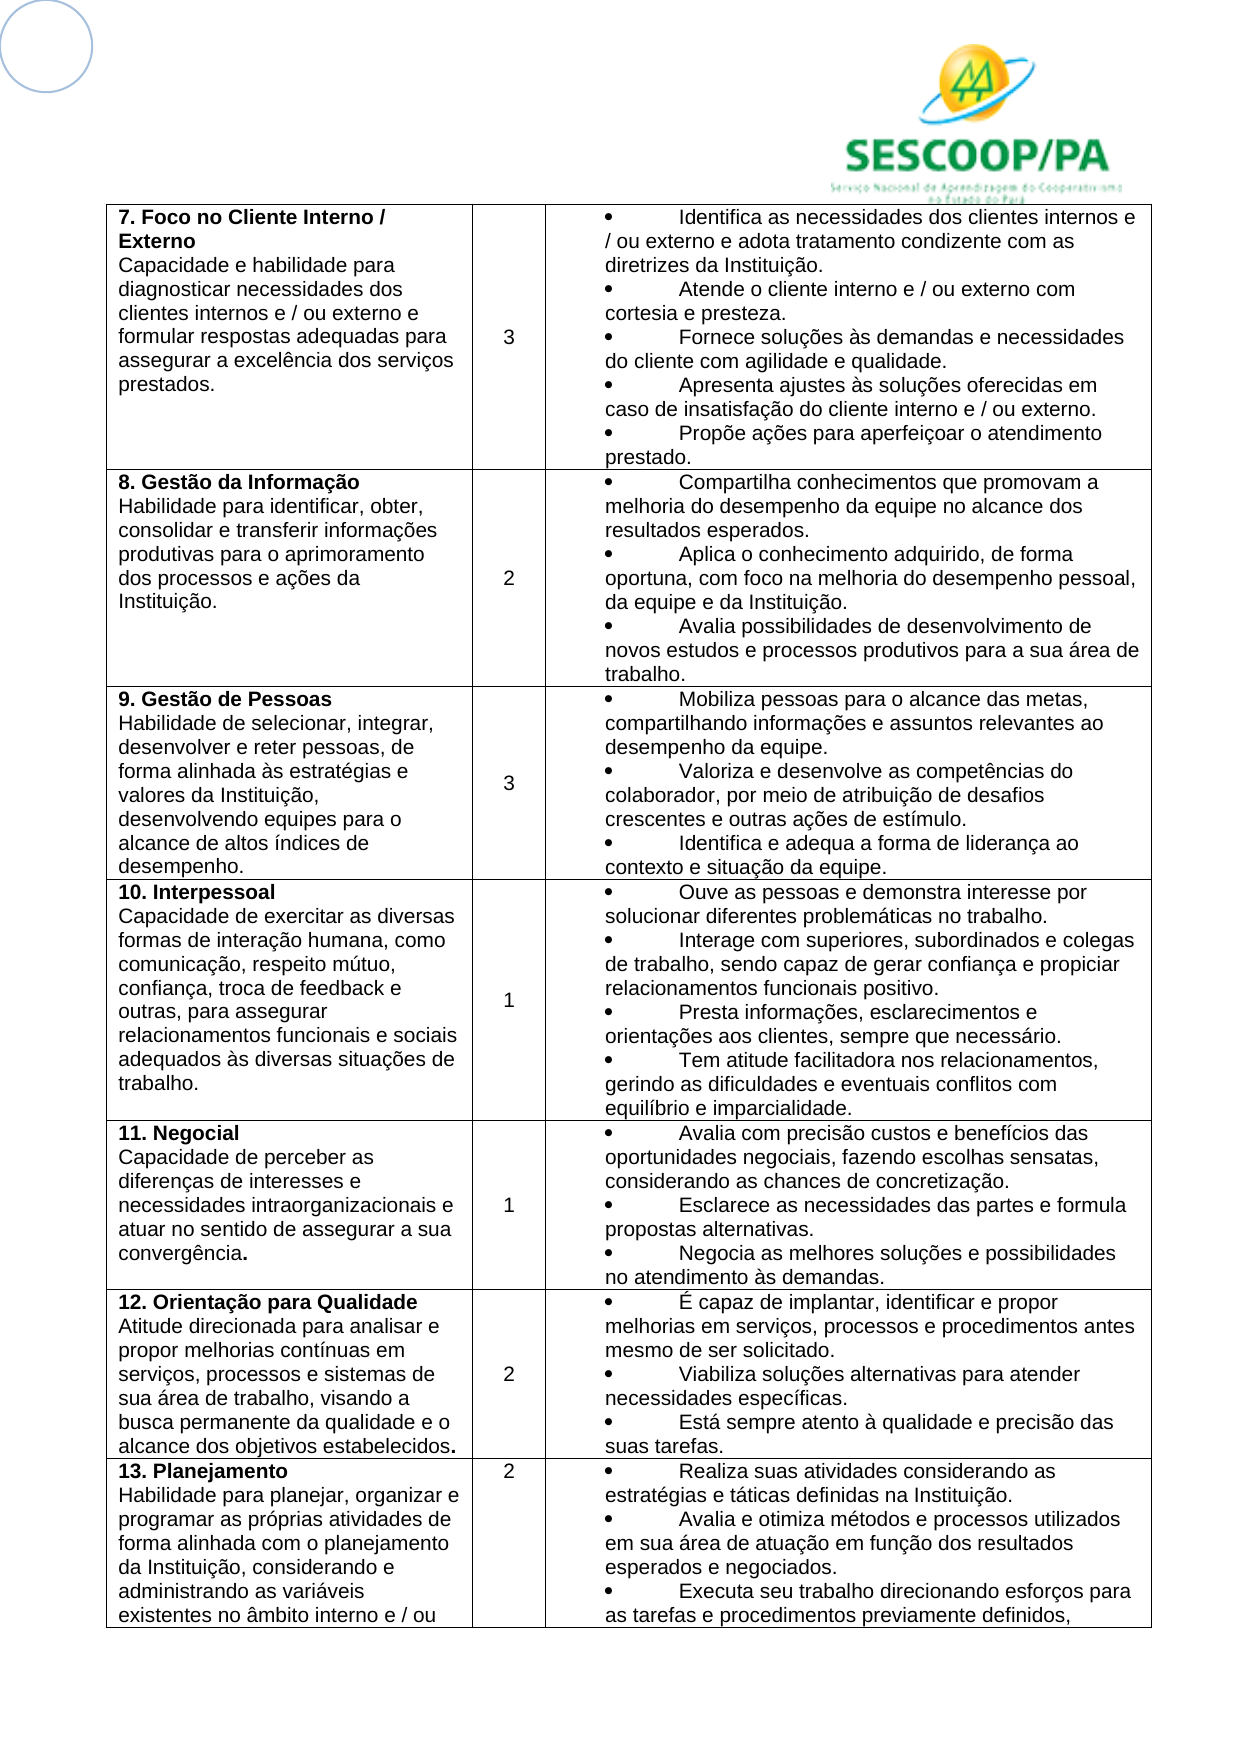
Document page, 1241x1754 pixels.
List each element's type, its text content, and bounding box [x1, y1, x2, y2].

table_cell 2 [473, 1290, 545, 1458]
table_cell 3 [473, 205, 545, 468]
table_cell 2 [473, 470, 545, 686]
table_cell 1 [473, 880, 545, 1119]
table_cell 11. Negocial Capacidade de perceber as diferenças de interesses e necessidades intraorganizacionais e atuar no sentido de assegurar a sua convergência. [107, 1121, 472, 1289]
table_cell 12. Orientação para Qualidade Atitude direcionada para analisar e propor melhorias contínuas em serviços, processos e sistemas de sua área de trabalho, visando a busca permanente da qualidade e o alcance dos objetivos estabelecidos. [107, 1290, 472, 1458]
table_cell 2 [473, 1459, 545, 1627]
table_cell Realiza suas atividades considerando as estratégias e táticas definidas na Instituição. Avalia e otimiza métodos e processos utilizados em sua área de atuação em função dos resultados esperados e negociados. Executa seu trabalho direcionando esforços para as tarefas e procedimentos previamente definidos, [546, 1459, 1151, 1627]
table_cell 1 [473, 1121, 545, 1289]
table_cell 3 [473, 687, 545, 878]
table_cell 8. Gestão da Informação Habilidade para identificar, obter, consolidar e transferir informações produtivas para o aprimoramento dos processos e ações da Instituição. [107, 470, 472, 686]
table_cell 10. Interpessoal Capacidade de exercitar as diversas formas de interação humana, como comunicação, respeito mútuo, confiança, troca de feedback e outras, para assegurar relacionamentos funcionais e sociais adequados às diversas situações de trabalho. [107, 880, 472, 1119]
table_cell Identifica as necessidades dos clientes internos e / ou externo e adota tratamento condizente com as diretrizes da Instituição. Atende o cliente interno e / ou externo com cortesia e presteza. Fornece soluções às demandas e necessidades do cliente com agilidade e qualidade. Apresenta ajustes às soluções oferecidas em caso de insatisfação do cliente interno e / ou externo. Propõe ações para aperfeiçoar o atendimento prestado. [546, 205, 1151, 468]
table_cell É capaz de implantar, identificar e propor melhorias em serviços, processos e procedimentos antes mesmo de ser solicitado. Viabiliza soluções alternativas para atender necessidades específicas. Está sempre atento à qualidade e precisão das suas tarefas. [546, 1290, 1151, 1458]
table_cell Avalia com precisão custos e benefícios das oportunidades negociais, fazendo escolhas sensatas, considerando as chances de concretização. Esclarece as necessidades das partes e formula propostas alternativas. Negocia as melhores soluções e possibilidades no atendimento às demandas. [546, 1121, 1151, 1289]
table_cell Compartilha conhecimentos que promovam a melhoria do desempenho da equipe no alcance dos resultados esperados. Aplica o conhecimento adquirido, de forma oportuna, com foco na melhoria do desempenho pessoal, da equipe e da Instituição. Avalia possibilidades de desenvolvimento de novos estudos e processos produtivos para a sua área de trabalho. [546, 470, 1151, 686]
table_cell 9. Gestão de Pessoas Habilidade de selecionar, integrar, desenvolver e reter pessoas, de forma alinhada às estratégias e valores da Instituição, desenvolvendo equipes para o alcance de altos índices de desempenho. [107, 687, 472, 878]
table_cell Ouve as pessoas e demonstra interesse por solucionar diferentes problemáticas no trabalho. Interage com superiores, subordinados e colegas de trabalho, sendo capaz de gerar confiança e propiciar relacionamentos funcionais positivo. Presta informações, esclarecimentos e orientações aos clientes, sempre que necessário. Tem atitude facilitadora nos relacionamentos, gerindo as dificuldades e eventuais conflitos com equilíbrio e imparcialidade. [546, 880, 1151, 1119]
table_cell 7. Foco no Cliente Interno / Externo Capacidade e habilidade para diagnosticar necessidades dos clientes internos e / ou externo e formular respostas adequadas para assegurar a excelência dos serviços prestados. [107, 205, 472, 468]
table_cell Mobiliza pessoas para o alcance das metas, compartilhando informações e assuntos relevantes ao desempenho da equipe. Valoriza e desenvolve as competências do colaborador, por meio de atribuição de desafios crescentes e outras ações de estímulo. Identifica e adequa a forma de liderança ao contexto e situação da equipe. [546, 687, 1151, 878]
table_cell 13. Planejamento Habilidade para planejar, organizar e programar as próprias atividades de forma alinhada com o planejamento da Instituição, considerando e administrando as variáveis existentes no âmbito interno e / ou [107, 1459, 472, 1627]
